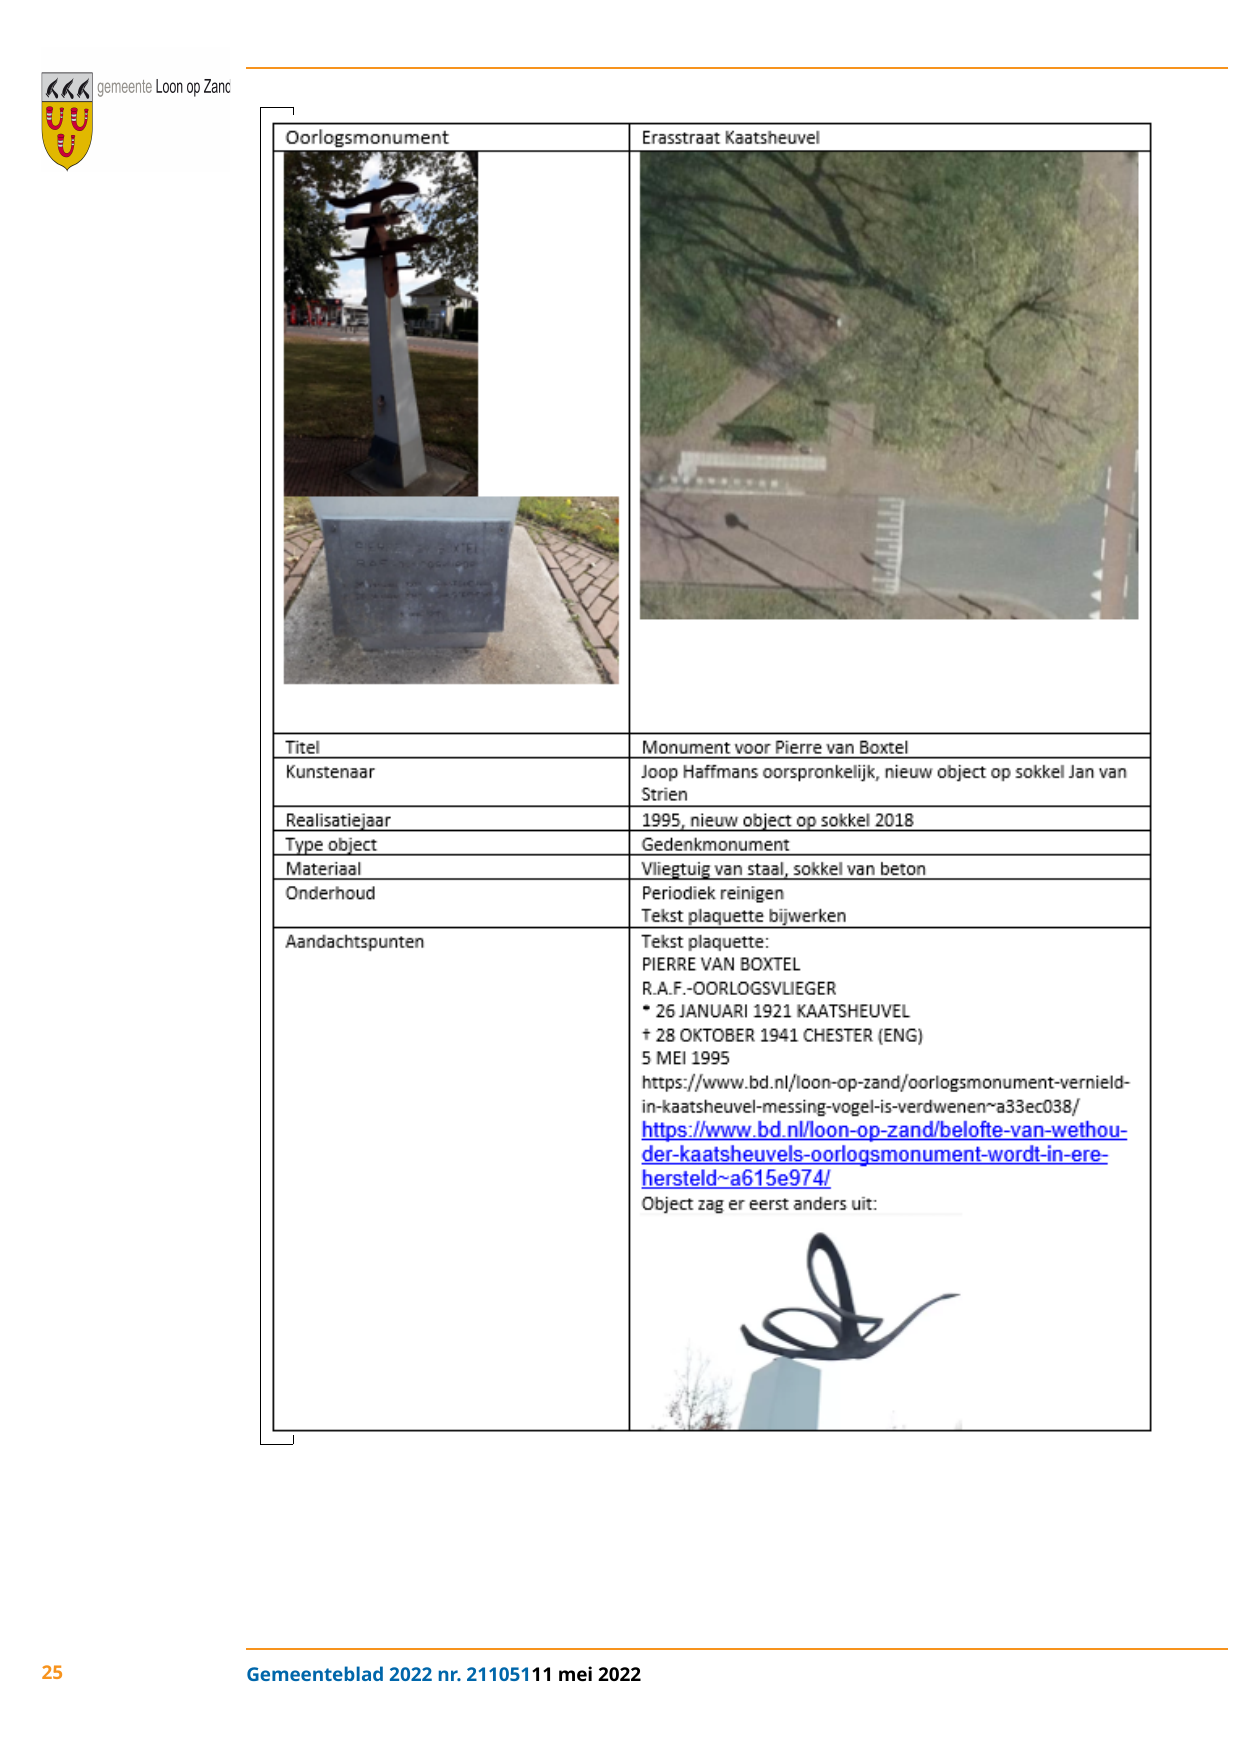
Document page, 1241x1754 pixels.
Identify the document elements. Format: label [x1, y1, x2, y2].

picture [41, 47, 231, 172]
picture [268, 115, 1155, 1435]
